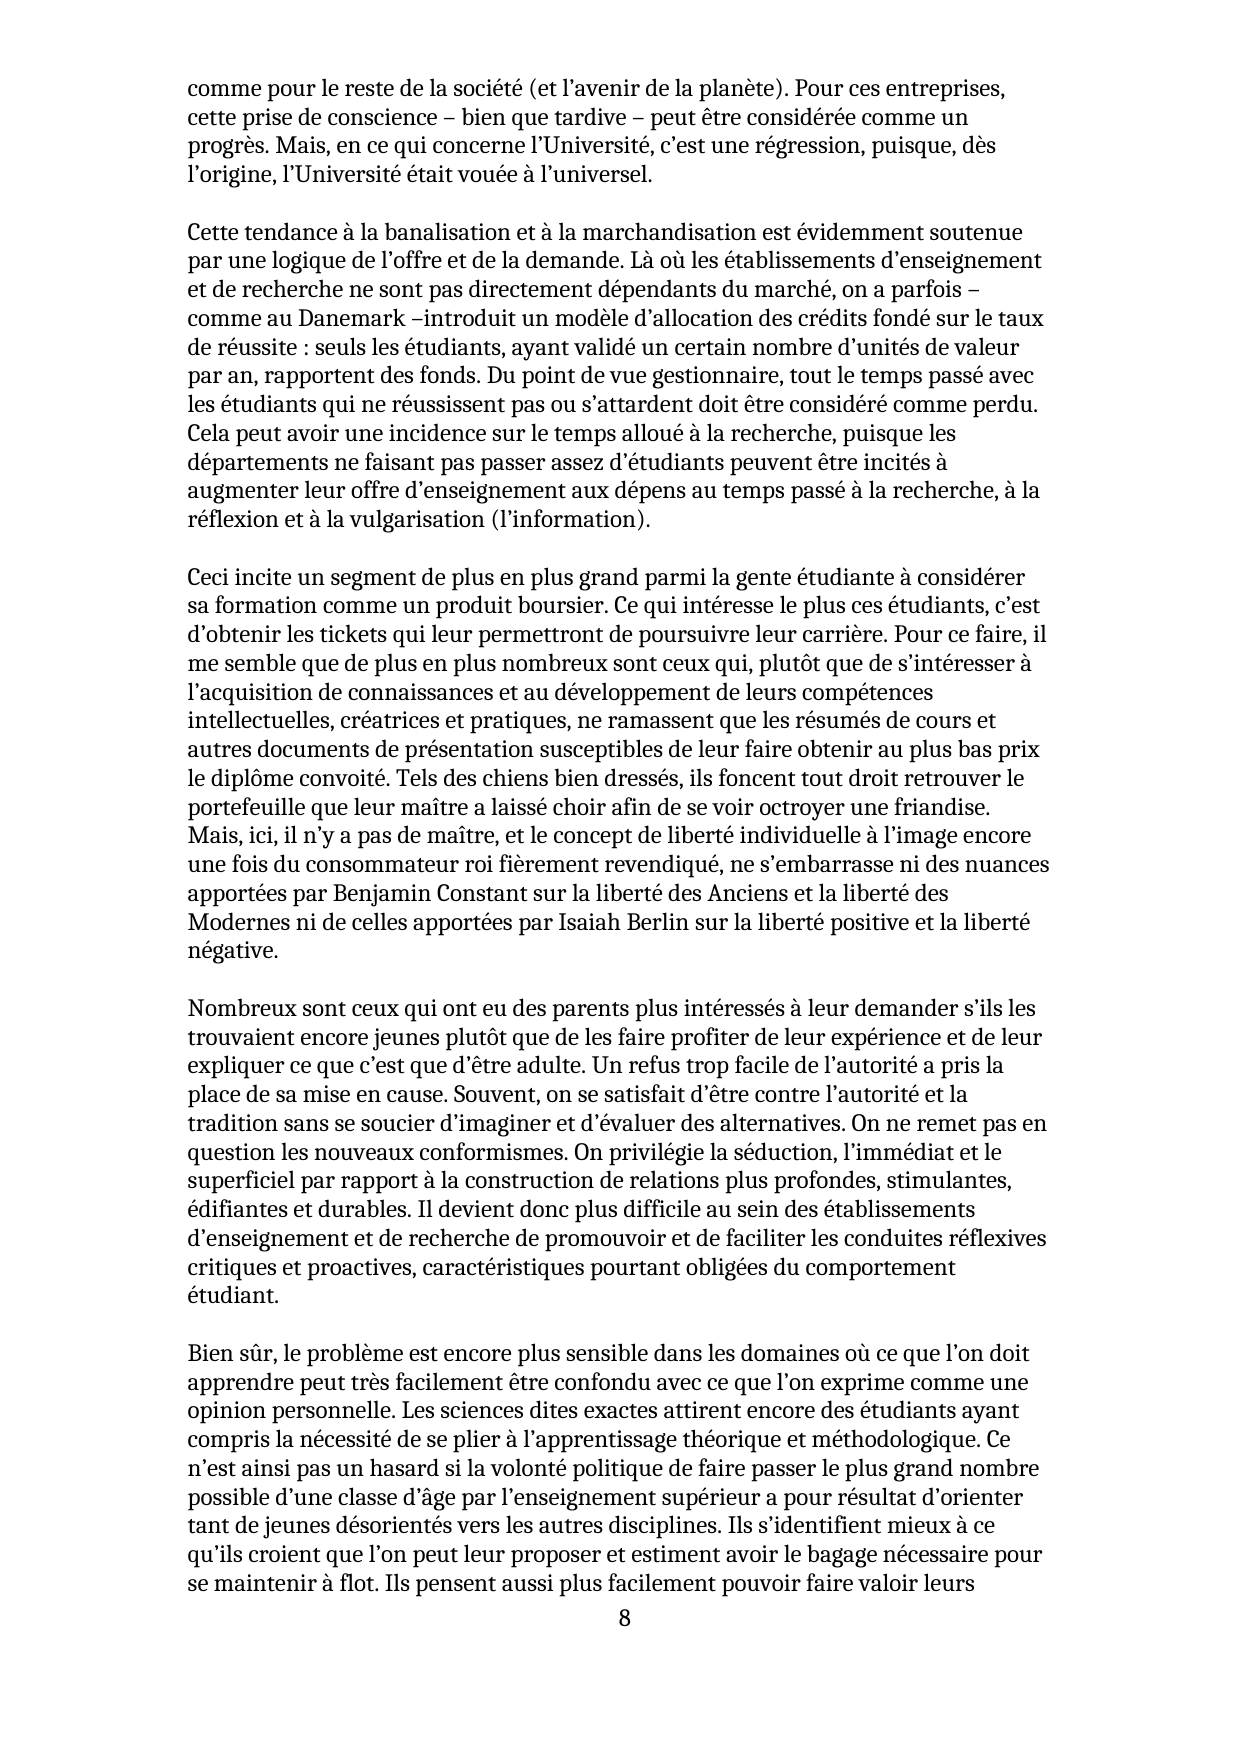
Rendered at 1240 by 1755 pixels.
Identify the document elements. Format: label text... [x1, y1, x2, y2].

text Ceci incite un segment de plus en plus grand parmi la gente étudiante à considérer sa formation comme un produit boursier. Ce qui intéresse le plus ces étudiants, c’est d’obtenir les tickets qui leur permettront de poursuivre leur carrière. Pour ce faire, il me semble que de plus en plus nombreux sont ceux qui, plutôt que de s’intéresser à l’acquisition de connaissances et au développement de leurs compétences intellectuelles, créatrices et pratiques, ne ramassent que les résumés de cours et autres documents de présentation susceptibles de leur faire obtenir au plus bas prix le diplôme convoité. Tels des chiens bien dressés, ils foncent tout droit retrouver le portefeuille que leur maître a laissé choir afin de se voir octroyer une friandise. Mais, ici, il n’y a pas de maître, et le concept de liberté individuelle à l’image encore une fois du consommateur roi fièrement revendiqué, ne s’embarrasse ni des nuances apportées par Benjamin Constant sur la liberté des Anciens et la liberté des Modernes ni de celles apportées par Isaiah Berlin sur la liberté positive et la liberté négative. [187, 562, 1052, 965]
text comme pour le reste de la société (et l’avenir de la planète). Pour ces entreprises, cette prise de conscience – bien que tardive – peut être considérée comme un progrès. Mais, en ce qui concerne l’Université, c’est une régression, puisque, dès l’origine, l’Université était vouée à l’universel. [187, 74, 1052, 189]
text Nombreux sont ceux qui ont eu des parents plus intéressés à leur demander s’ils les trouvaient encore jeunes plutôt que de les faire profiter de leur expérience et de leur expliquer ce que c’est que d’être adulte. Un refus trop facile de l’autorité a pris la place de sa mise en cause. Souvent, on se satisfait d’être contre l’autorité et la tradition sans se soucier d’imaginer et d’évaluer des alternatives. On ne remet pas en question les nouveaux conformismes. On privilégie la séduction, l’immédiat et le superficiel par rapport à la construction de relations plus profondes, stimulantes, édifiantes et durables. Il devient donc plus difficile au sein des établissements d’enseignement et de recherche de promouvoir et de faciliter les conduites réflexives critiques et proactives, caractéristiques pourtant obligées du comportement étudiant. [187, 994, 1052, 1310]
text Bien sûr, le problème est encore plus sensible dans les domaines où ce que l’on doit apprendre peut très facilement être confondu avec ce que l’on exprime comme une opinion personnelle. Les sciences dites exactes attirent encore des étudiants ayant compris la nécessité de se plier à l’apprentissage théorique et méthodologique. Ce n’est ainsi pas un hasard si la volonté politique de faire passer le plus grand nombre possible d’une classe d’âge par l’enseignement supérieur a pour résultat d’orienter tant de jeunes désorientés vers les autres disciplines. Ils s’identifient mieux à ce qu’ils croient que l’on peut leur proposer et estiment avoir le bagage nécessaire pour se maintenir à flot. Ils pensent aussi plus facilement pouvoir faire valoir leurs [187, 1339, 1052, 1597]
text Cette tendance à la banalisation et à la marchandisation est évidemment soutenue par une logique de l’offre et de la demande. Là où les établissements d’enseignement et de recherche ne sont pas directement dépendants du marché, on a parfois – comme au Danemark –introduit un modèle d’allocation des crédits fondé sur le taux de réussite : seuls les étudiants, ayant validé un certain nombre d’unités de valeur par an, rapportent des fonds. Du point de vue gestionnaire, tout le temps passé avec les étudiants qui ne réussissent pas ou s’attardent doit être considéré comme perdu. Cela peut avoir une incidence sur le temps alloué à la recherche, puisque les départements ne faisant pas passer assez d’étudiants peuvent être incités à augmenter leur offre d’enseignement aux dépens au temps passé à la recherche, à la réflexion et à la vulgarisation (l’information). [187, 217, 1052, 534]
